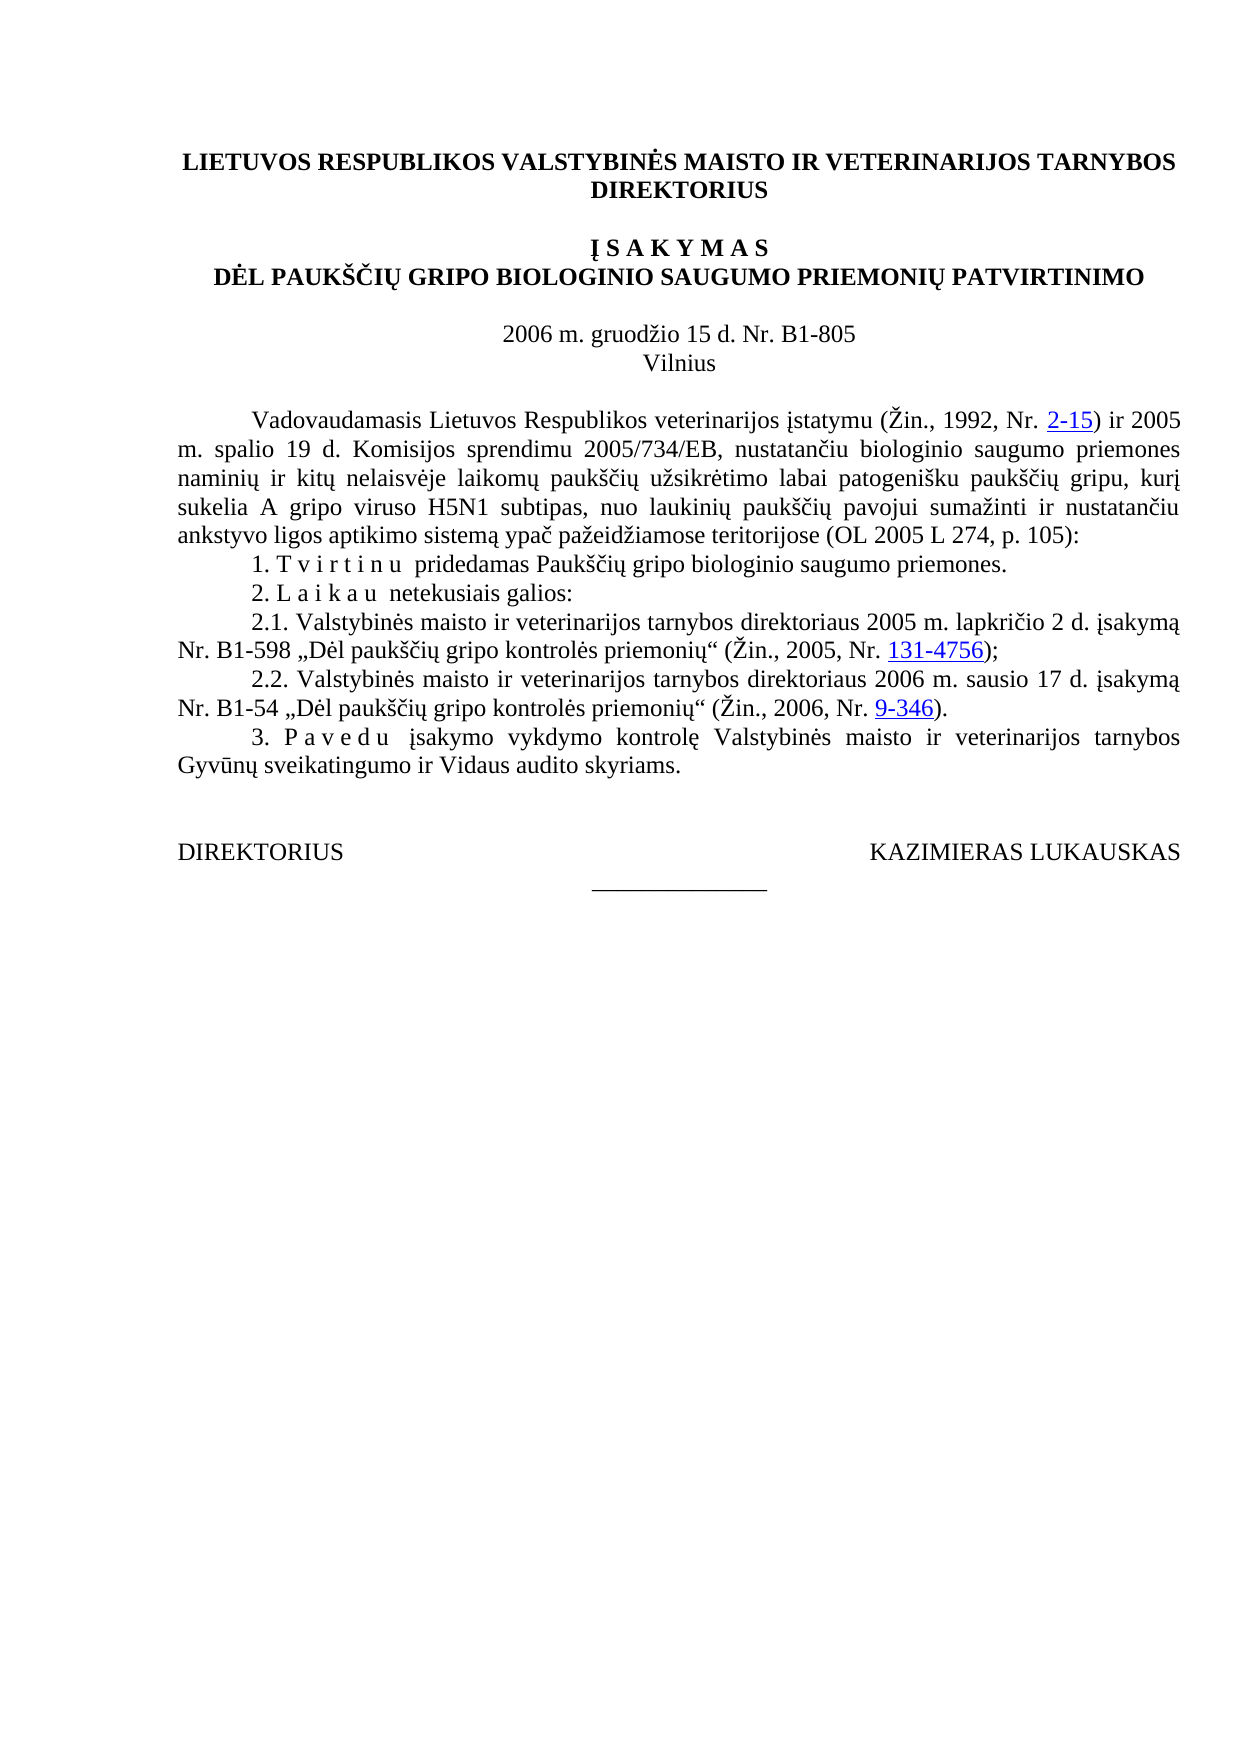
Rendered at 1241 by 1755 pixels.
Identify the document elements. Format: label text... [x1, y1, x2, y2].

text DĖL PAUKŠČIŲ GRIPO BIOLOGINIO SAUGUMO PRIEMONIŲ PATVIRTINIMO [177, 262, 1181, 291]
text LIETUVOS RESPUBLIKOS VALSTYBINĖS MAISTO IR VETERINARIJOS TARNYBOS DIREKTORIUS [177, 147, 1181, 204]
text ______________ [177, 866, 1181, 894]
text 2.1. Valstybinės maisto ir veterinarijos tarnybos direktoriaus 2005 m. lapkričio 2 d. įsakymą Nr. B1-598 „Dėl paukščių gripo kontrolės priemonių“ (Žin., 2005, Nr. 131-4756); [177, 607, 1181, 664]
text 2006 m. gruodžio 15 d. Nr. B1-805 [177, 319, 1181, 348]
text Į S A K Y M A S [177, 233, 1181, 262]
text Vadovaudamasis Lietuvos Respublikos veterinarijos įstatymu (Žin., 1992, Nr. 2-15) ir 2005 m. spalio 19 d. Komisijos sprendimu 2005/734/EB, nustatančiu biologinio saugumo priemones naminių ir kitų nelaisvėje laikomų paukščių užsikrėtimo labai patogenišku paukščių gripu, kurį sukelia A gripo viruso H5N1 subtipas, nuo laukinių paukščių pavojui sumažinti ir nustatančiu ankstyvo ligos aptikimo sistemą ypač pažeidžiamose teritorijose (OL 2005 L 274, p. 105): [177, 406, 1181, 549]
text 1. Tvirtinu pridedamas Paukščių gripo biologinio saugumo priemones. [177, 549, 1181, 578]
text 3. Pavedu įsakymo vykdymo kontrolę Valstybinės maisto ir veterinarijos tarnybos Gyvūnų sveikatingumo ir Vidaus audito skyriams. [177, 722, 1181, 779]
text Vilnius [177, 348, 1181, 377]
text 2. Laikau netekusiais galios: [177, 578, 1181, 607]
text 2.2. Valstybinės maisto ir veterinarijos tarnybos direktoriaus 2006 m. sausio 17 d. įsakymą Nr. B1-54 „Dėl paukščių gripo kontrolės priemonių“ (Žin., 2006, Nr. 9-346). [177, 664, 1181, 722]
text DIREKTORIUS KAZIMIERAS LUKAUSKAS [177, 837, 1181, 866]
